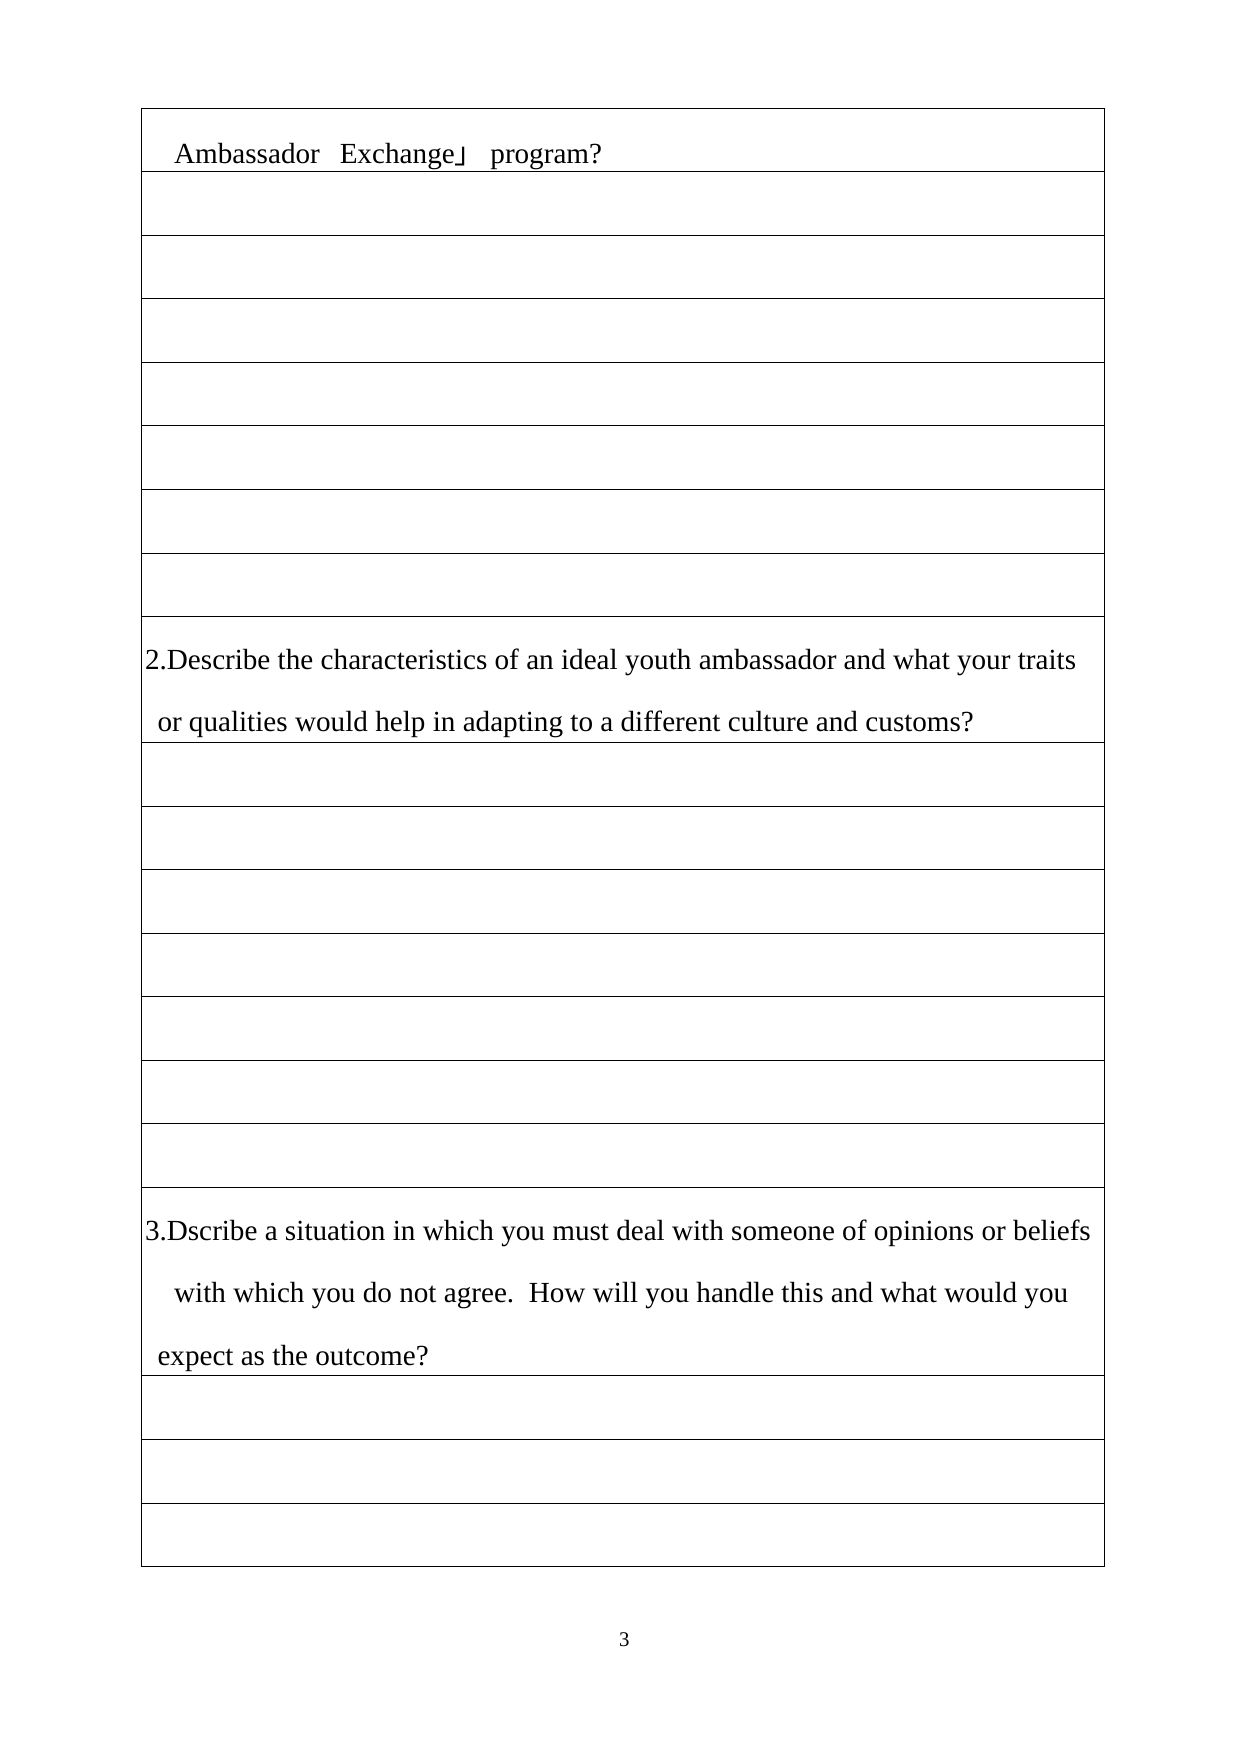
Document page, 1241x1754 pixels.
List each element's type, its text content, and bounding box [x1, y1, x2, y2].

table_cell [142, 934, 1104, 996]
table_cell [142, 870, 1104, 933]
table_cell [142, 299, 1104, 362]
table_cell 3.Dscribe a situation in which you must deal with someone of opinions or beliefs with which you do not agree. How will you handle this and what would you expect as the outcome? [142, 1188, 1104, 1375]
table_cell 2.Describe the characteristics of an ideal youth ambassador and what your traits or qualities would help in adapting to a different culture and customs? [142, 617, 1104, 742]
table_cell [142, 1504, 1104, 1566]
table_cell [142, 1376, 1104, 1439]
table_cell [142, 554, 1104, 616]
table_cell [142, 236, 1104, 298]
table_cell [142, 172, 1104, 235]
table_cell [142, 490, 1104, 552]
table_cell Ambassador Exchange」 program? [142, 109, 1104, 171]
table_cell [142, 743, 1104, 806]
table_cell [142, 426, 1104, 489]
table_cell [142, 363, 1104, 425]
table_cell [142, 1061, 1104, 1123]
table_cell [142, 1124, 1104, 1187]
table_cell [142, 1440, 1104, 1502]
table_cell [142, 997, 1104, 1060]
table_cell [142, 807, 1104, 869]
